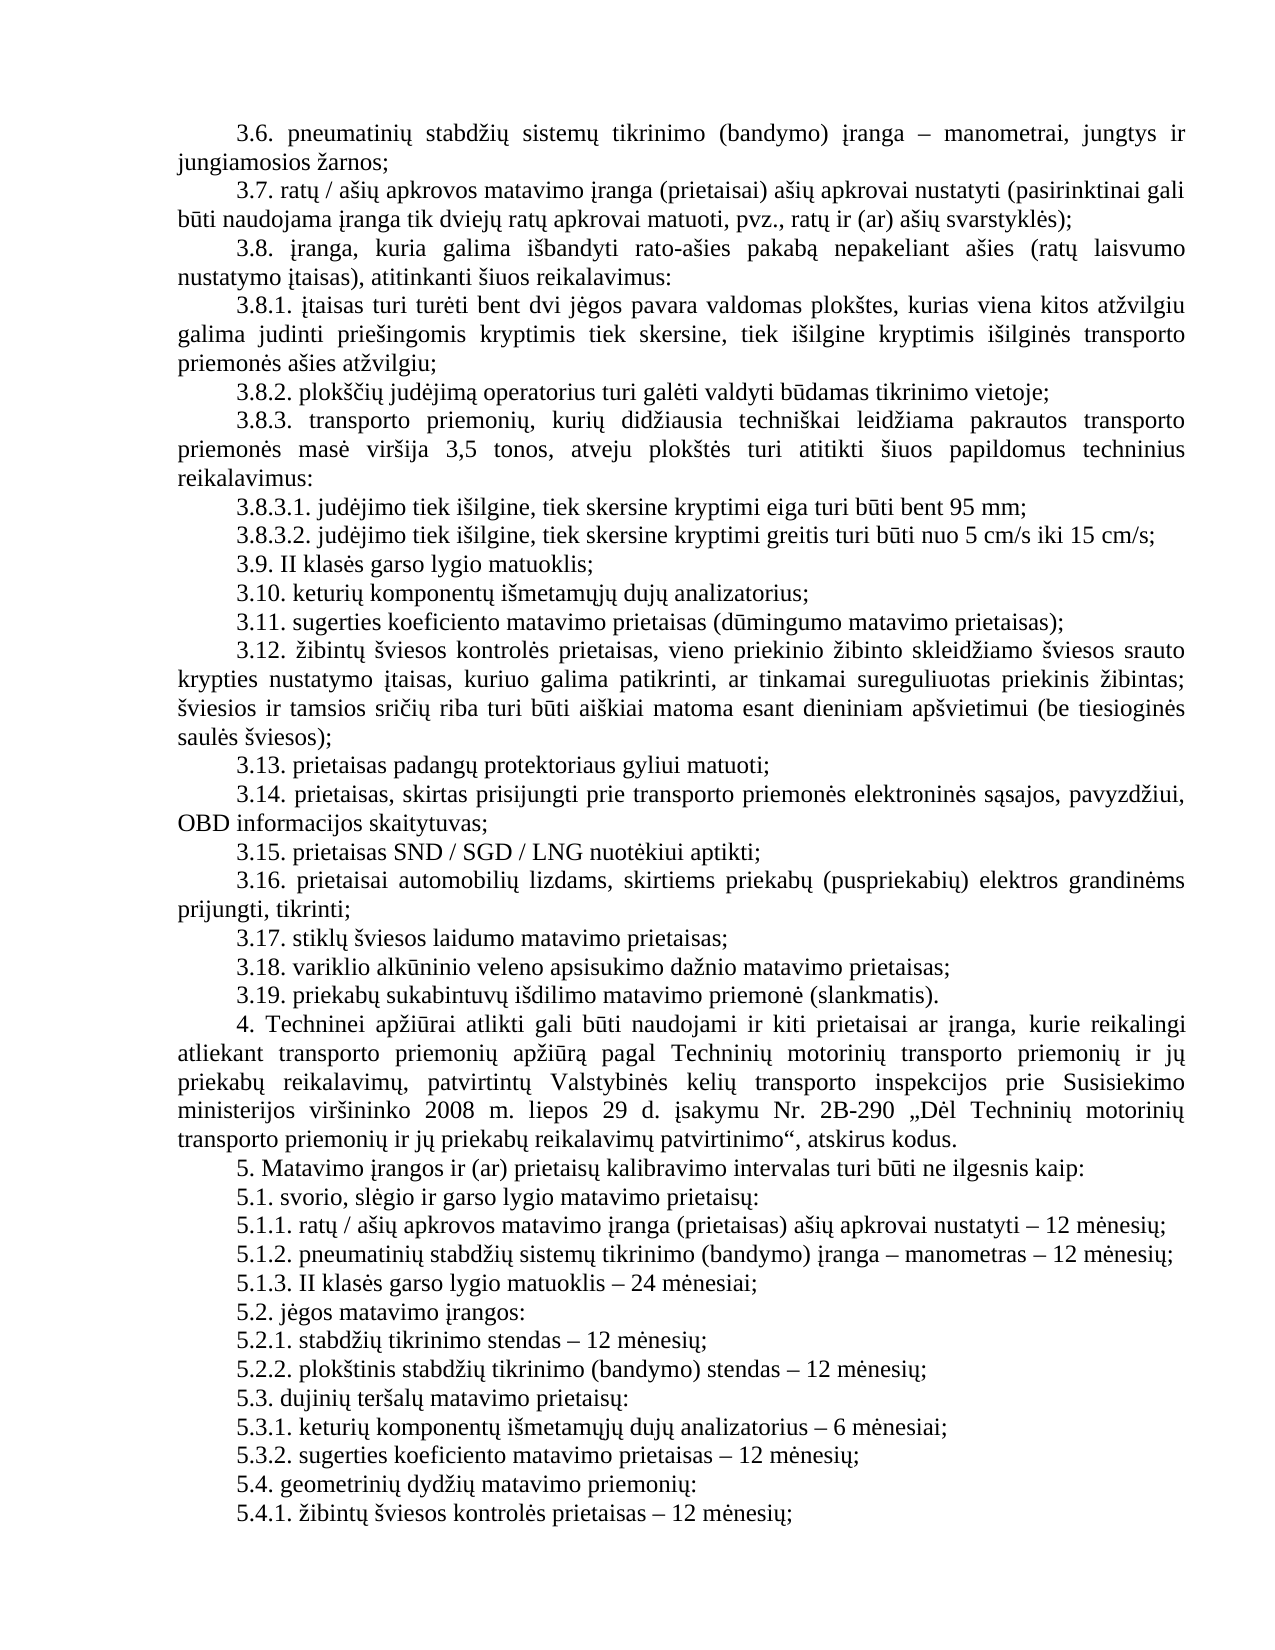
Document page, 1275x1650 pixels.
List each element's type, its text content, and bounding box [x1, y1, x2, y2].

text 5.4. geometrinių dydžių matavimo priemonių: [177, 1469, 1186, 1498]
text 3.8.3. transporto priemonių, kurių didžiausia techniškai leidžiama pakrautos transporto priemonės masė viršija 3,5 tonos, atveju plokštės turi atitikti šiuos papildomus techninius reikalavimus: [177, 406, 1186, 492]
text 5.1.3. II klasės garso lygio matuoklis – 24 mėnesiai; [177, 1268, 1186, 1297]
text 3.14. prietaisas, skirtas prisijungti prie transporto priemonės elektroninės sąsajos, pavyzdžiui, OBD informacijos skaitytuvas; [177, 779, 1186, 837]
text 3.6. pneumatinių stabdžių sistemų tikrinimo (bandymo) įranga – manometrai, jungtys ir jungiamosios žarnos; [177, 118, 1186, 176]
text 3.17. stiklų šviesos laidumo matavimo prietaisas; [177, 923, 1186, 952]
text 5.1. svorio, slėgio ir garso lygio matavimo prietaisų: [177, 1182, 1186, 1211]
text 5.3.1. keturių komponentų išmetamųjų dujų analizatorius – 6 mėnesiai; [177, 1412, 1186, 1441]
text 3.8.2. plokščių judėjimą operatorius turi galėti valdyti būdamas tikrinimo vietoje; [177, 377, 1186, 406]
text 3.9. II klasės garso lygio matuoklis; [177, 549, 1186, 578]
text 5.3. dujinių teršalų matavimo prietaisų: [177, 1383, 1186, 1412]
text 3.8.1. įtaisas turi turėti bent dvi jėgos pavara valdomas plokštes, kurias viena kitos atžvilgiu galima judinti priešingomis kryptimis tiek skersine, tiek išilgine kryptimis išilginės transporto priemonės ašies atžvilgiu; [177, 291, 1186, 377]
text 3.8.3.2. judėjimo tiek išilgine, tiek skersine kryptimi greitis turi būti nuo 5 cm/s iki 15 cm/s; [177, 521, 1186, 549]
text 3.13. prietaisas padangų protektoriaus gyliui matuoti; [177, 751, 1186, 779]
text 3.10. keturių komponentų išmetamųjų dujų analizatorius; [177, 578, 1186, 607]
text 5.4.1. žibintų šviesos kontrolės prietaisas – 12 mėnesių; [177, 1498, 1186, 1527]
text 5.3.2. sugerties koeficiento matavimo prietaisas – 12 mėnesių; [177, 1441, 1186, 1469]
text 5.2. jėgos matavimo įrangos: [177, 1297, 1186, 1326]
text 3.16. prietaisai automobilių lizdams, skirtiems priekabų (puspriekabių) elektros grandinėms prijungti, tikrinti; [177, 866, 1186, 923]
text 3.8.3.1. judėjimo tiek išilgine, tiek skersine kryptimi eiga turi būti bent 95 mm; [177, 492, 1186, 521]
text 4. Techninei apžiūrai atlikti gali būti naudojami ir kiti prietaisai ar įranga, kurie reikalingi atliekant transporto priemonių apžiūrą pagal Techninių motorinių transporto priemonių ir jų priekabų reikalavimų, patvirtintų Valstybinės kelių transporto inspekcijos prie Susisiekimo ministerijos viršininko 2008 m. liepos 29 d. įsakymu Nr. 2B-290 „Dėl Techninių motorinių transporto priemonių ir jų priekabų reikalavimų patvirtinimo“, atskirus kodus. [177, 1009, 1186, 1153]
text 3.11. sugerties koeficiento matavimo prietaisas (dūmingumo matavimo prietaisas); [177, 607, 1186, 636]
text 5. Matavimo įrangos ir (ar) prietaisų kalibravimo intervalas turi būti ne ilgesnis kaip: [177, 1153, 1186, 1182]
text 5.1.2. pneumatinių stabdžių sistemų tikrinimo (bandymo) įranga – manometras – 12 mėnesių; [177, 1239, 1186, 1268]
text 3.12. žibintų šviesos kontrolės prietaisas, vieno priekinio žibinto skleidžiamo šviesos srauto krypties nustatymo įtaisas, kuriuo galima patikrinti, ar tinkamai sureguliuotas priekinis žibintas; šviesios ir tamsios sričių riba turi būti aiškiai matoma esant dieniniam apšvietimui (be tiesioginės saulės šviesos); [177, 636, 1186, 751]
text 5.2.2. plokštinis stabdžių tikrinimo (bandymo) stendas – 12 mėnesių; [177, 1354, 1186, 1383]
text 5.1.1. ratų / ašių apkrovos matavimo įranga (prietaisas) ašių apkrovai nustatyti – 12 mėnesių; [177, 1211, 1186, 1239]
text 3.19. priekabų sukabintuvų išdilimo matavimo priemonė (slankmatis). [177, 981, 1186, 1009]
text 3.8. įranga, kuria galima išbandyti rato-ašies pakabą nepakeliant ašies (ratų laisvumo nustatymo įtaisas), atitinkanti šiuos reikalavimus: [177, 233, 1186, 291]
text 3.15. prietaisas SND / SGD / LNG nuotėkiui aptikti; [177, 837, 1186, 866]
text 3.7. ratų / ašių apkrovos matavimo įranga (prietaisai) ašių apkrovai nustatyti (pasirinktinai gali būti naudojama įranga tik dviejų ratų apkrovai matuoti, pvz., ratų ir (ar) ašių svarstyklės); [177, 176, 1186, 233]
text 5.2.1. stabdžių tikrinimo stendas – 12 mėnesių; [177, 1326, 1186, 1354]
text 3.18. variklio alkūninio veleno apsisukimo dažnio matavimo prietaisas; [177, 952, 1186, 981]
